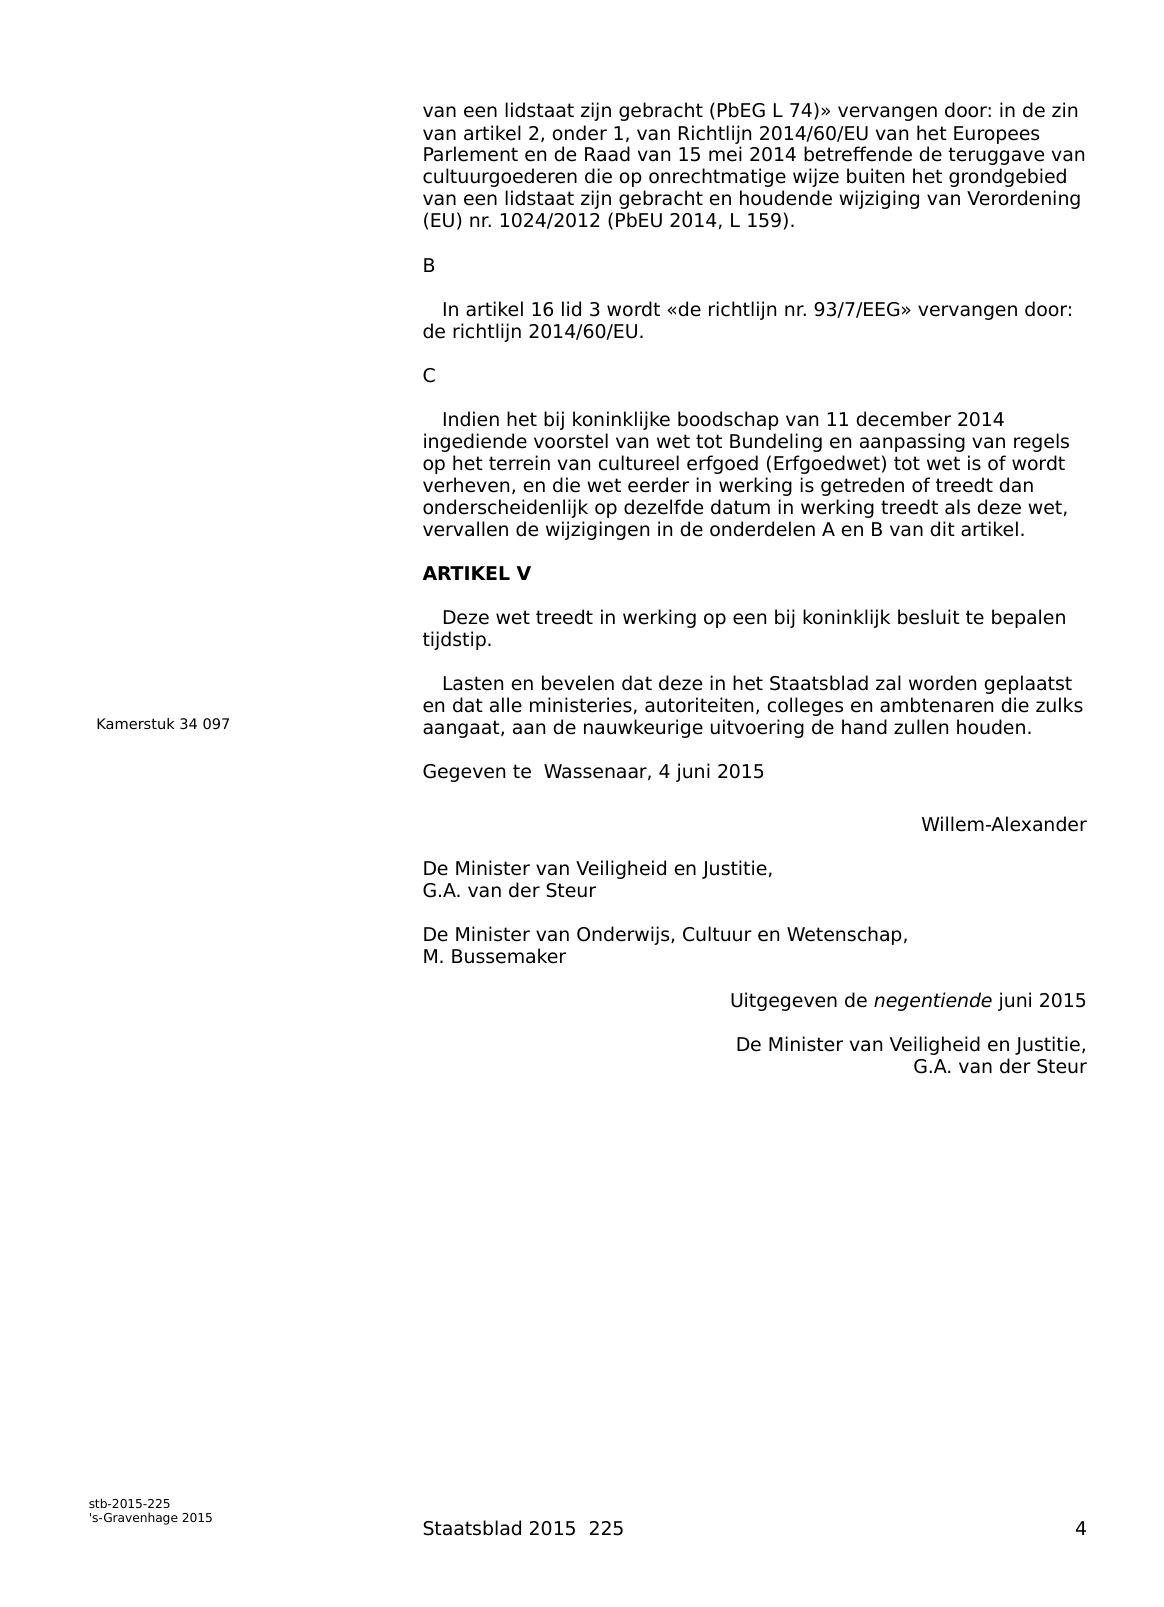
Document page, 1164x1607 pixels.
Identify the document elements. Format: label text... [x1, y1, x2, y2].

text B [422, 254, 1087, 276]
text Uitgegeven de negentiende juni 2015 [422, 990, 1087, 1012]
text In artikel 16 lid 3 wordt «de richtlijn nr. 93/7/EEG» vervangen door: de richtlijn 2014/60/EU. [422, 299, 1087, 343]
text Deze wet treedt in werking op een bij koninklijk besluit te bepalen tijdstip. [422, 607, 1087, 651]
subtitle ARTIKEL V [422, 563, 1087, 585]
text Indien het bij koninklijke boodschap van 11 december 2014 ingediende voorstel van wet tot Bundeling en aanpassing van regels op het terrein van cultureel erfgoed (Erfgoedwet) tot wet is of wordt verheven, en die wet eerder in werking is getreden of treedt dan onderscheidenlijk op dezelfde datum in werking treedt als deze wet, vervallen de wijzigingen in de onderdelen A en B van dit artikel. [422, 409, 1087, 541]
text De Minister van Veiligheid en Justitie, G.A. van der Steur [422, 1034, 1087, 1078]
text C [422, 365, 1087, 387]
text Lasten en bevelen dat deze in het Staatsblad zal worden geplaatst en dat alle ministeries, autoriteiten, colleges en ambtenaren die zulks aangaat, aan de nauwkeurige uitvoering de hand zullen houden. [422, 673, 1087, 739]
text Kamerstuk 34 097 [77, 716, 396, 733]
text De Minister van Onderwijs, Cultuur en Wetenschap, M. Bussemaker [422, 924, 1087, 968]
text van een lidstaat zijn gebracht (PbEG L 74)» vervangen door: in de zin van artikel 2, onder 1, van Richtlijn 2014/60/EU van het Europees Parlement en de Raad van 15 mei 2014 betreffende de teruggave van cultuurgoederen die op onrechtmatige wijze buiten het grondgebied van een lidstaat zijn gebracht en houdende wijziging van Verordening (EU) nr. 1024/2012 (PbEU 2014, L 159). [422, 100, 1087, 232]
text 's-Gravenhage 2015 [88, 1511, 323, 1525]
text De Minister van Veiligheid en Justitie, G.A. van der Steur [422, 858, 1087, 902]
text Gegeven te Wassenaar, 4 juni 2015 [422, 761, 1087, 783]
text stb-2015-225 [88, 1497, 323, 1511]
text Willem-Alexander [422, 813, 1087, 835]
